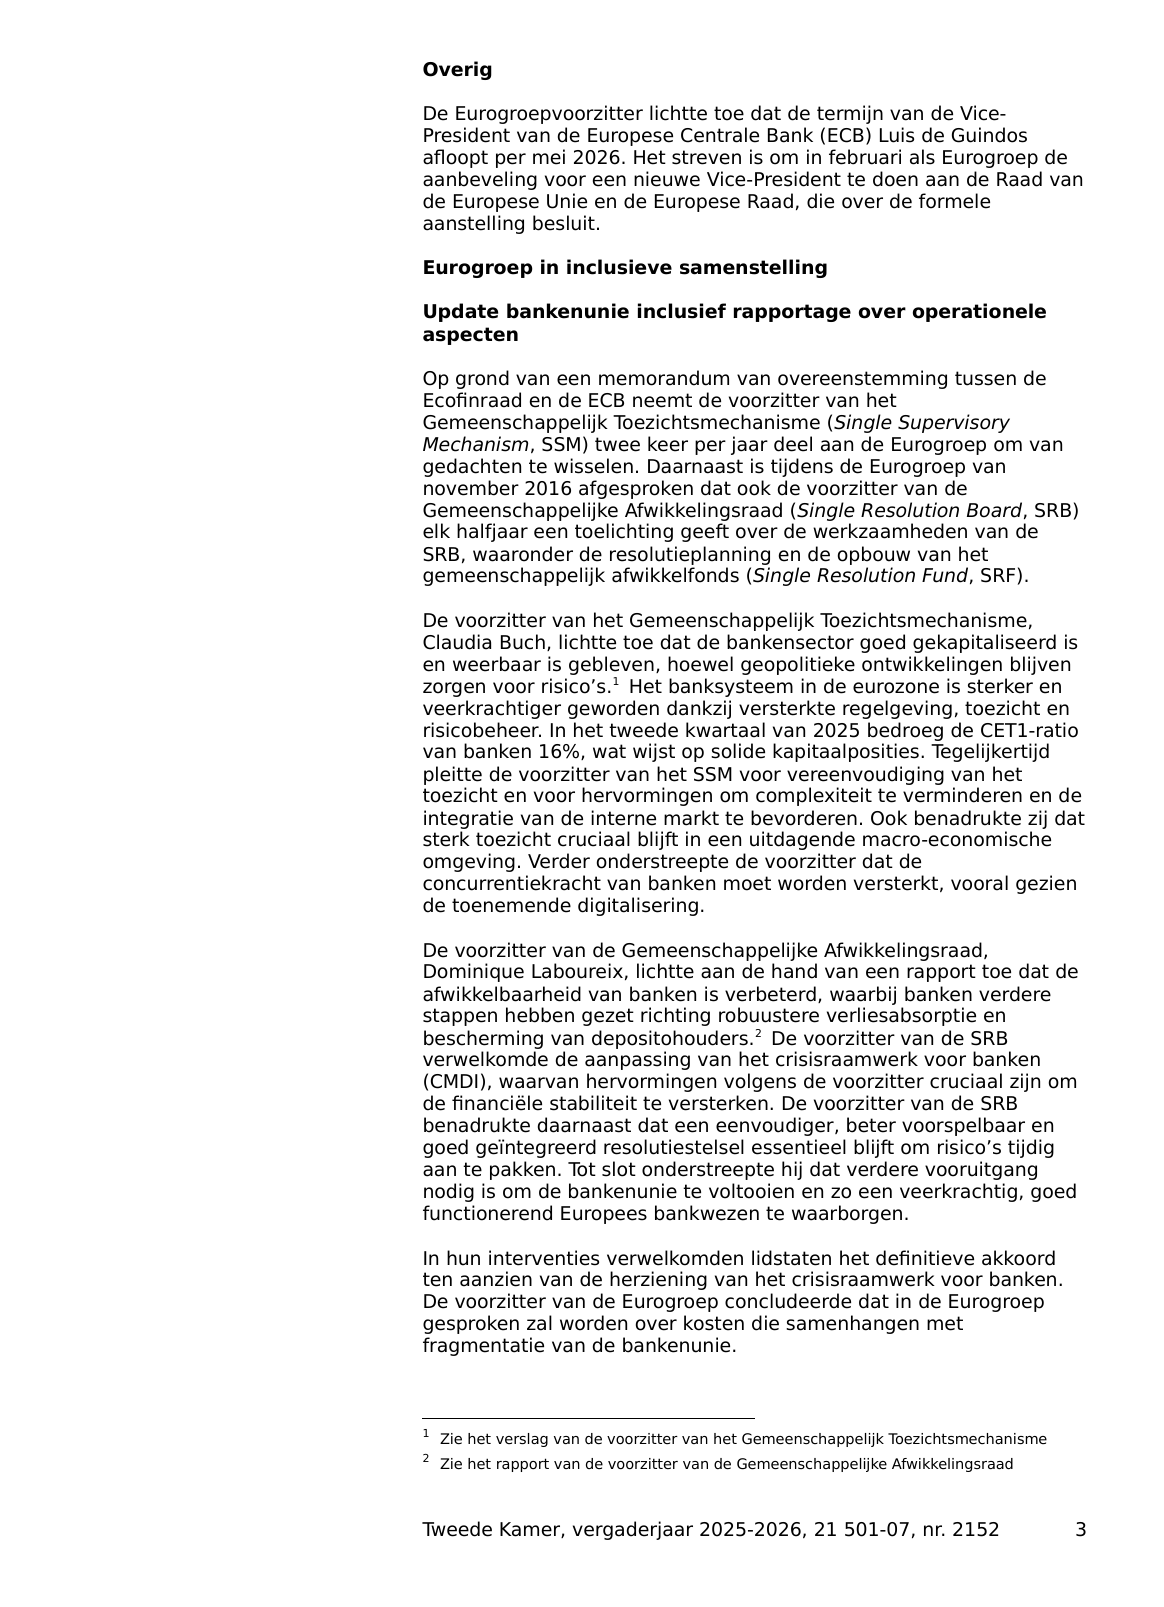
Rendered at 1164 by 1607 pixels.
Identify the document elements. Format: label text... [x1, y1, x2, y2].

text De Eurogroepvoorzitter lichtte toe dat de termijn van de Vice-President van de Europese Centrale Bank (ECB) Luis de Guindos afloopt per mei 2026. Het streven is om in februari als Eurogroep de aanbeveling voor een nieuwe Vice-President te doen aan de Raad van de Europese Unie en de Europese Raad, die over de formele aanstelling besluit. [422, 103, 1087, 235]
text Op grond van een memorandum van overeenstemming tussen de Ecofinraad en de ECB neemt de voorzitter van het Gemeenschappelijk Toezichtsmechanisme (Single Supervisory Mechanism, SSM) twee keer per jaar deel aan de Eurogroep om van gedachten te wisselen. Daarnaast is tijdens de Eurogroep van november 2016 afgesproken dat ook de voorzitter van de Gemeenschappelijke Afwikkelingsraad (Single Resolution Board, SRB) elk halfjaar een toelichting geeft over de werkzaamheden van de SRB, waaronder de resolutieplanning en de opbouw van het gemeenschappelijk afwikkelfonds (Single Resolution Fund, SRF). [422, 368, 1087, 587]
subtitle Update bankenunie inclusief rapportage over operationele aspecten [422, 301, 1087, 345]
text Zie het verslag van de voorzitter van het Gemeenschappelijk Toezichtsmechanisme [422, 1427, 1087, 1449]
subtitle Overig [422, 59, 1087, 81]
text De voorzitter van de Gemeenschappelijke Afwikkelingsraad, Dominique Laboureix, lichtte aan de hand van een rapport toe dat de afwikkelbaarheid van banken is verbeterd, waarbij banken verdere stappen hebben gezet richting robuustere verliesabsorptie en bescherming van depositohouders. De voorzitter van de SRB verwelkomde de aanpassing van het crisisraamwerk voor banken (CMDI), waarvan hervormingen volgens de voorzitter cruciaal zijn om de financiële stabiliteit te versterken. De voorzitter van de SRB benadrukte daarnaast dat een eenvoudiger, beter voorspelbaar en goed geïntegreerd resolutiestelsel essentieel blijft om risico’s tijdig aan te pakken. Tot slot onderstreepte hij dat verdere vooruitgang nodig is om de bankenunie te voltooien en zo een veerkrachtig, goed functionerend Europees bankwezen te waarborgen. [422, 939, 1087, 1225]
text In hun interventies verwelkomden lidstaten het definitieve akkoord ten aanzien van de herziening van het crisisraamwerk voor banken. De voorzitter van de Eurogroep concludeerde dat in de Eurogroep gesproken zal worden over kosten die samenhangen met fragmentatie van de bankenunie. [422, 1247, 1087, 1357]
text Zie het rapport van de voorzitter van de Gemeenschappelijke Afwikkelingsraad [422, 1452, 1087, 1474]
text De voorzitter van het Gemeenschappelijk Toezichtsmechanisme, Claudia Buch, lichtte toe dat de bankensector goed gekapitaliseerd is en weerbaar is gebleven, hoewel geopolitieke ontwikkelingen blijven zorgen voor risico’s. Het banksysteem in de eurozone is sterker en veerkrachtiger geworden dankzij versterkte regelgeving, toezicht en risicobeheer. In het tweede kwartaal van 2025 bedroeg de CET1-ratio van banken 16%, wat wijst op solide kapitaalposities. Tegelijkertijd pleitte de voorzitter van het SSM voor vereenvoudiging van het toezicht en voor hervormingen om complexiteit te verminderen en de integratie van de interne markt te bevorderen. Ook benadrukte zij dat sterk toezicht cruciaal blijft in een uitdagende macro-economische omgeving. Verder onderstreepte de voorzitter dat de concurrentiekracht van banken moet worden versterkt, vooral gezien de toenemende digitalisering. [422, 609, 1087, 917]
subtitle Eurogroep in inclusieve samenstelling [422, 257, 1087, 279]
